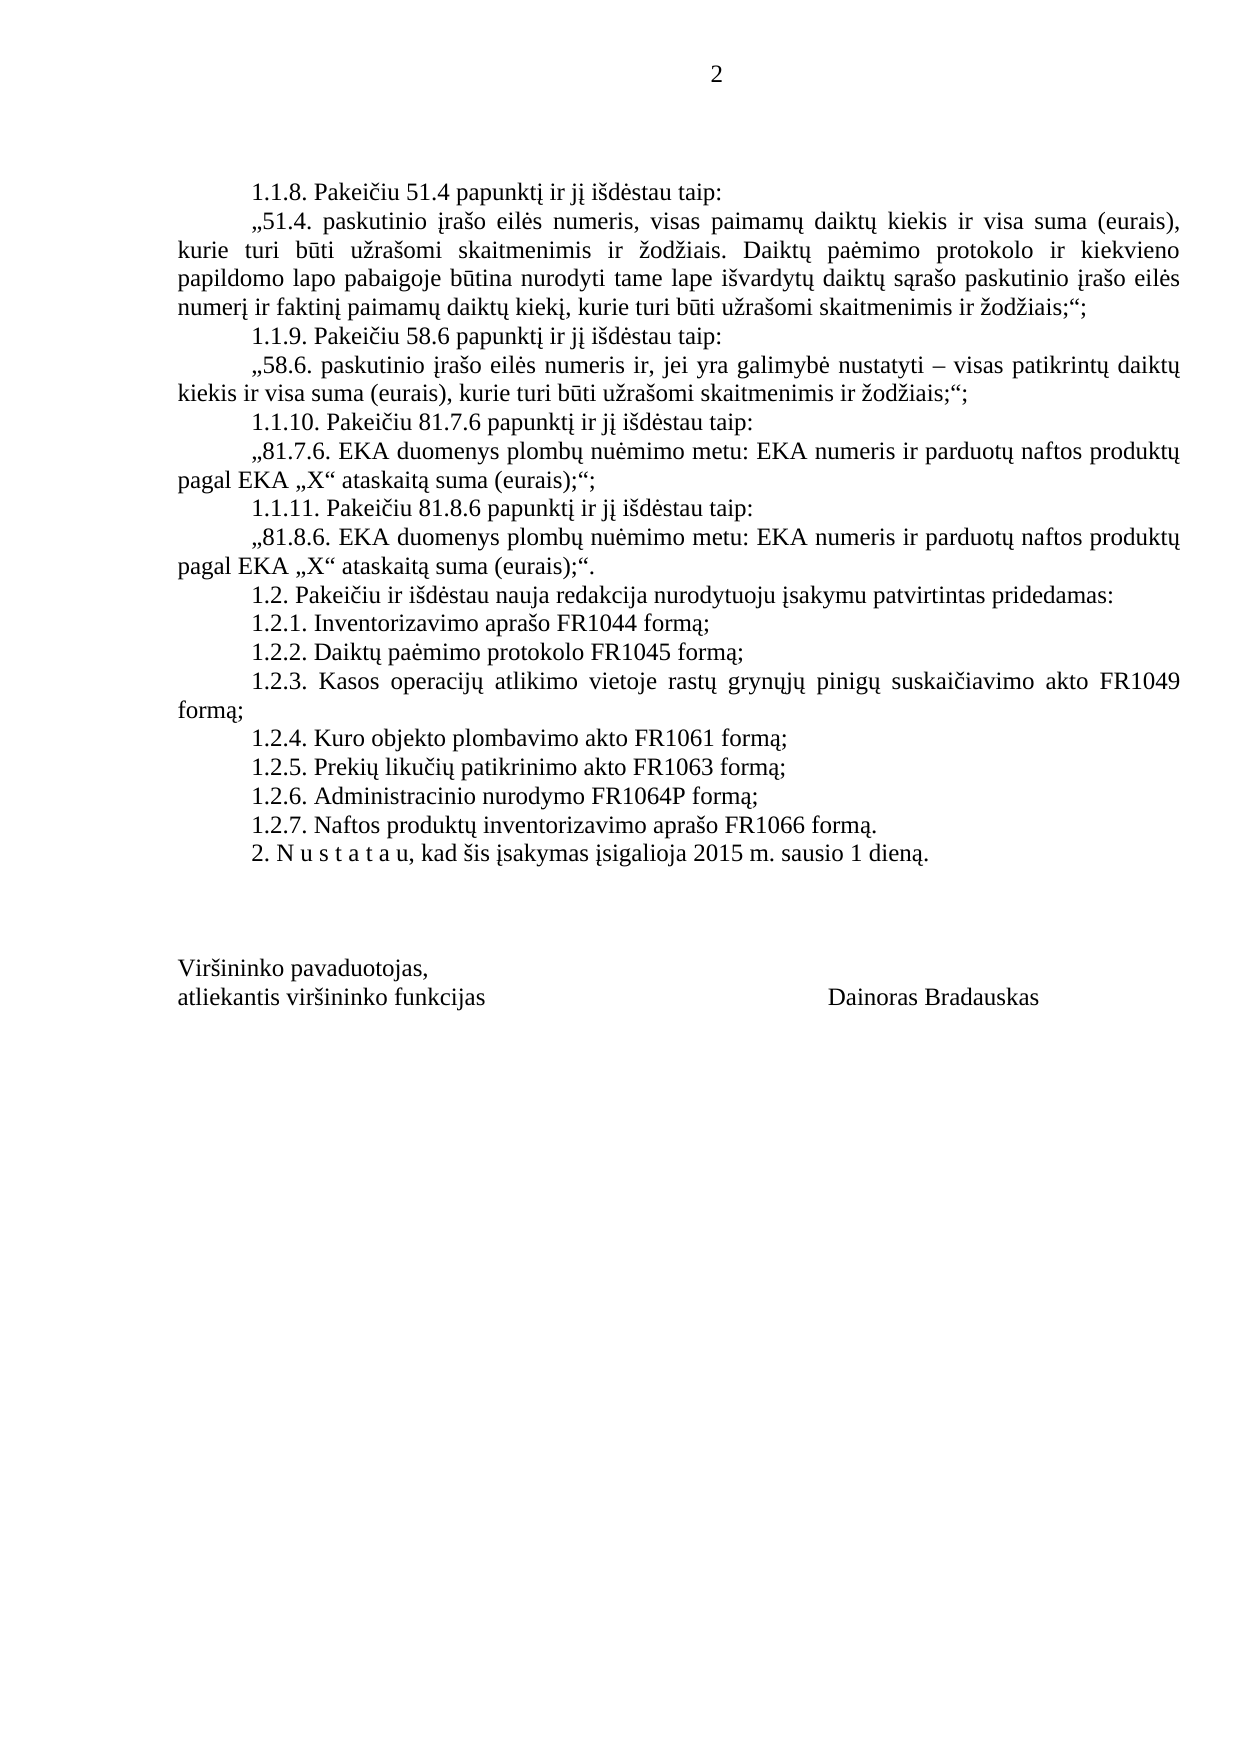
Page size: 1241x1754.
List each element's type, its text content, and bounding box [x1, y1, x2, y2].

text 1.2.7. Naftos produktų inventorizavimo aprašo FR1066 formą. [177, 810, 1181, 838]
text Viršininko pavaduotojas, [177, 953, 1181, 982]
text 1.2. Pakeičiu ir išdėstau nauja redakcija nurodytuoju įsakymu patvirtintas pridedamas: [177, 580, 1181, 608]
text 1.2.4. Kuro objekto plombavimo akto FR1061 formą; [177, 723, 1181, 752]
text atliekantis viršininko funkcijas Dainoras Bradauskas [177, 982, 1181, 1011]
text 1.2.1. Inventorizavimo aprašo FR1044 formą; [177, 608, 1181, 637]
text „81.8.6. EKA duomenys plombų nuėmimo metu: EKA numeris ir parduotų naftos produktų pagal EKA „X“ ataskaitą suma (eurais);“. [177, 522, 1181, 580]
text 1.2.2. Daiktų paėmimo protokolo FR1045 formą; [177, 637, 1181, 666]
text „58.6. paskutinio įrašo eilės numeris ir, jei yra galimybė nustatyti – visas patikrintų daiktų kiekis ir visa suma (eurais), kurie turi būti užrašomi skaitmenimis ir žodžiais;“; [177, 350, 1181, 407]
text 1.1.8. Pakeičiu 51.4 papunktį ir jį išdėstau taip: [177, 177, 1181, 206]
text 1.1.11. Pakeičiu 81.8.6 papunktį ir jį išdėstau taip: [177, 493, 1181, 522]
text 1.2.3. Kasos operacijų atlikimo vietoje rastų grynųjų pinigų suskaičiavimo akto FR1049 formą; [177, 666, 1181, 723]
text 1.2.5. Prekių likučių patikrinimo akto FR1063 formą; [177, 752, 1181, 781]
text „51.4. paskutinio įrašo eilės numeris, visas paimamų daiktų kiekis ir visa suma (eurais), kurie turi būti užrašomi skaitmenimis ir žodžiais. Daiktų paėmimo protokolo ir kiekvieno papildomo lapo pabaigoje būtina nurodyti tame lape išvardytų daiktų sąrašo paskutinio įrašo eilės numerį ir faktinį paimamų daiktų kiekį, kurie turi būti užrašomi skaitmenimis ir žodžiais;“; [177, 206, 1181, 321]
text 1.1.10. Pakeičiu 81.7.6 papunktį ir jį išdėstau taip: [177, 407, 1181, 436]
text 1.2.6. Administracinio nurodymo FR1064P formą; [177, 781, 1181, 810]
text 1.1.9. Pakeičiu 58.6 papunktį ir jį išdėstau taip: [177, 321, 1181, 350]
text 2. N u s t a t a u, kad šis įsakymas įsigalioja 2015 m. sausio 1 dieną. [177, 838, 1181, 867]
text „81.7.6. EKA duomenys plombų nuėmimo metu: EKA numeris ir parduotų naftos produktų pagal EKA „X“ ataskaitą suma (eurais);“; [177, 436, 1181, 493]
